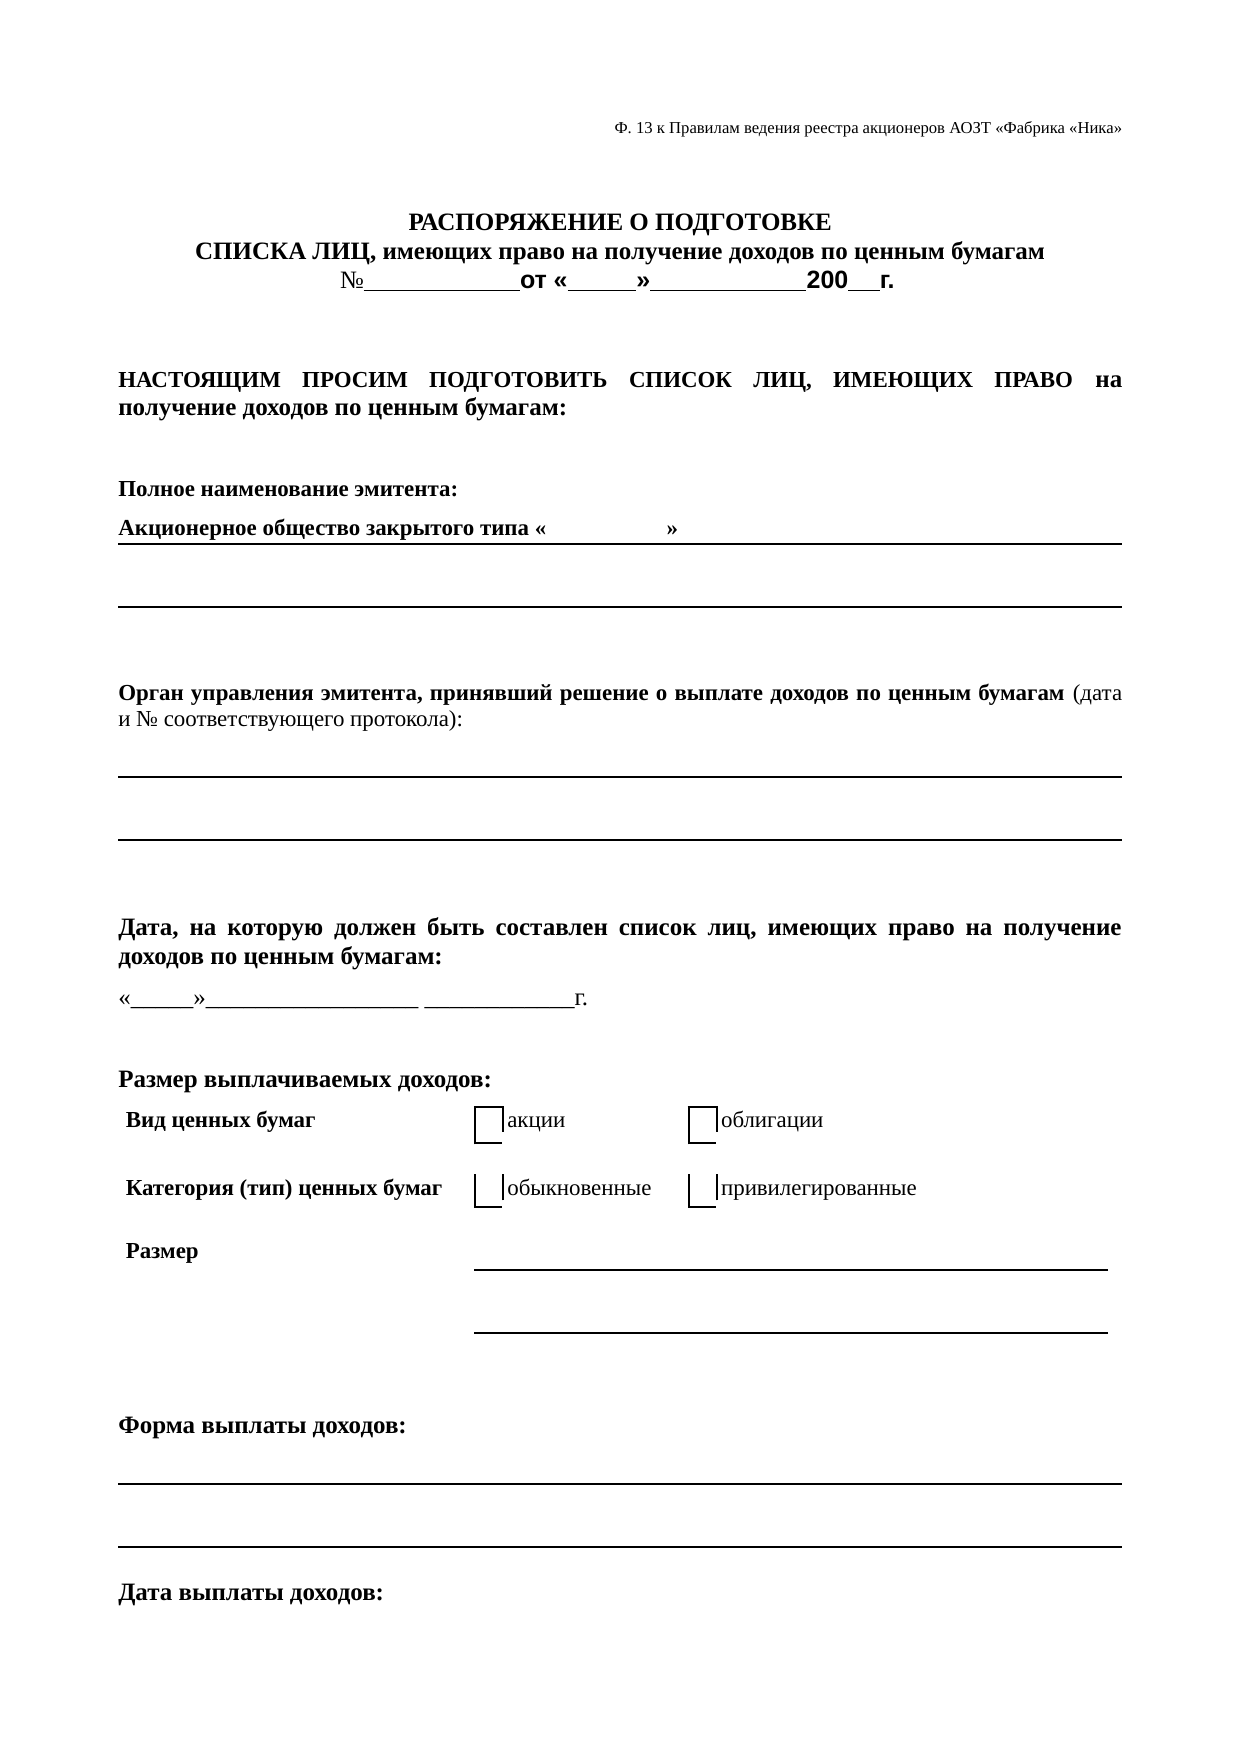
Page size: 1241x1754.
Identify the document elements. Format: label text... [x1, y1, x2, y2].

table_cell Размер [118, 1237, 474, 1300]
table_cell [118, 1300, 474, 1364]
table_header [118, 744, 1122, 776]
text «_____»_________________ ____________г. [118, 982, 1122, 1011]
table_cell [474, 1208, 502, 1237]
text НАСТОЯЩИМ ПРОСИМ ПОДГОТОВИТЬ СПИСОК ЛИЦ, ИМЕЮЩИХ ПРАВО на получение доходов по ценным бумагам: [118, 364, 1122, 421]
table_cell [118, 841, 1122, 871]
text Форма выплаты доходов: [118, 1410, 1122, 1438]
table_cell [688, 1208, 716, 1237]
table_header [690, 1108, 716, 1142]
table_cell [474, 1237, 1108, 1269]
table_cell [118, 808, 1122, 839]
text РАСПОРЯЖЕНИЕ О ПОДГОТОВКЕ [118, 207, 1122, 236]
table_cell привилегированные [716, 1174, 1122, 1237]
table_cell [474, 1300, 1108, 1332]
text № от « » 200 г. [118, 265, 1122, 294]
table_cell [690, 1174, 716, 1206]
table_cell [716, 1364, 1108, 1368]
table_cell [688, 1364, 716, 1368]
table_header Вид ценных бумаг [118, 1106, 474, 1174]
text Дата, на которую должен быть составлен список лиц, имеющих право на получение доходов по ценным бумагам: [118, 912, 1122, 969]
table_cell [118, 608, 1122, 638]
table_cell [118, 1364, 474, 1368]
text Полное наименование эмитента: [118, 475, 1122, 501]
table_cell [118, 1514, 1122, 1546]
text Ф. 13 к Правилам ведения реестра акционеров АОЗТ «Фабрика «Ника» [118, 118, 1122, 137]
text Размер выплачиваемых доходов: [118, 1064, 1122, 1093]
text Дата выплаты доходов: [118, 1577, 1122, 1606]
table_cell [1108, 1300, 1122, 1364]
table_cell обыкновенные [502, 1174, 687, 1237]
table_cell [1108, 1364, 1122, 1368]
table_header [474, 1144, 502, 1174]
table_cell [476, 1174, 502, 1206]
table_cell [118, 1548, 1122, 1577]
table_cell [474, 1364, 502, 1368]
table_header [118, 1451, 1122, 1483]
text Орган управления эмитента, принявший решение о выплате доходов по ценным бумагам (дата и № соответствующего протокола): [118, 679, 1122, 732]
table_cell [1108, 1237, 1122, 1300]
table_header [688, 1144, 716, 1174]
text СПИСКА ЛИЦ, имеющих право на получение доходов по ценным бумагам [118, 236, 1122, 265]
table_header [118, 1485, 1122, 1514]
table_cell [474, 1334, 1108, 1364]
table_header [118, 778, 1122, 807]
table_header [476, 1108, 502, 1142]
table_header акции [502, 1106, 687, 1174]
table_cell [474, 1271, 1108, 1300]
table_header Акционерное общество закрытого типа « » [118, 514, 1122, 543]
table_header [118, 545, 1122, 574]
table_cell Категория (тип) ценных бумаг [118, 1174, 474, 1237]
table_cell [502, 1364, 687, 1368]
table_header облигации [716, 1106, 1122, 1174]
table_cell [118, 575, 1122, 606]
